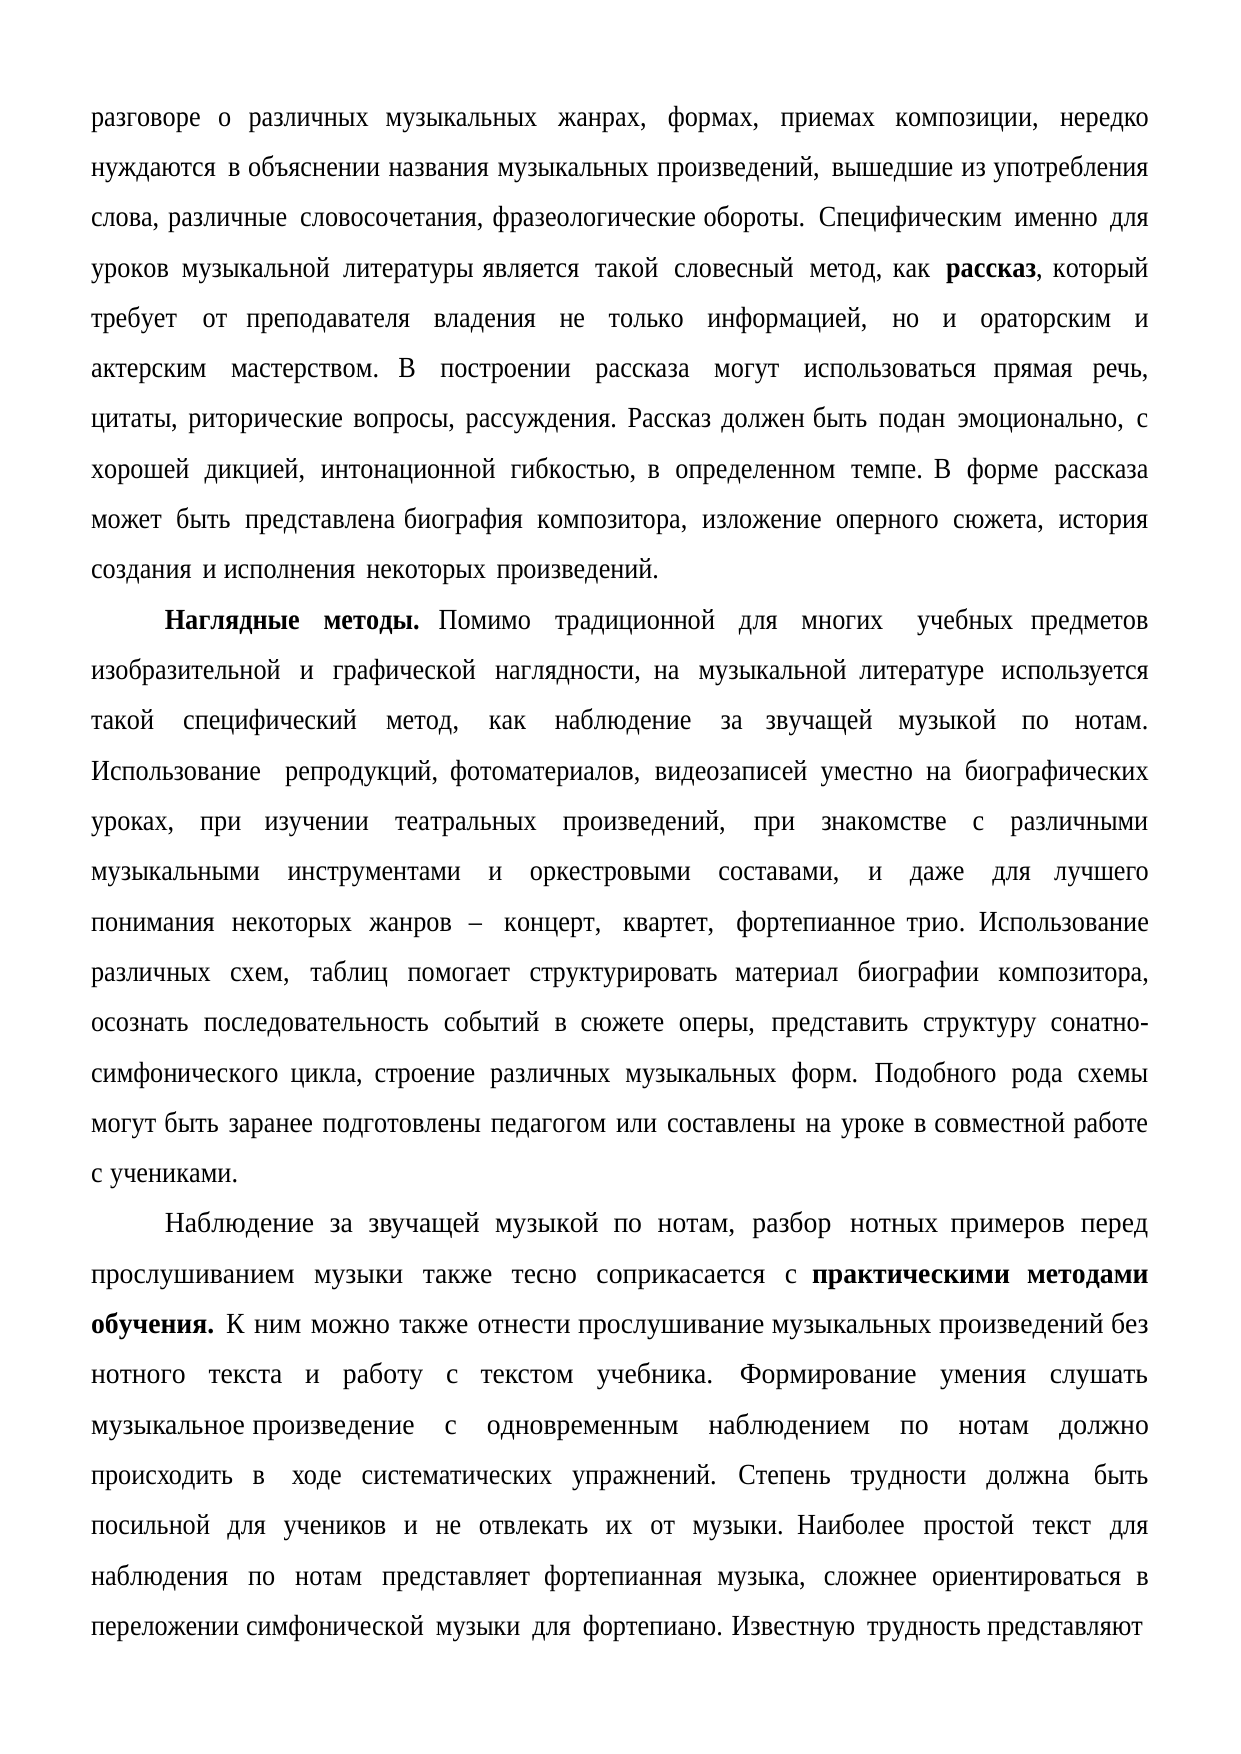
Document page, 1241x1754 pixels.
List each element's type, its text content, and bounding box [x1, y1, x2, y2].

text Наблюдение за звучащей музыкой по нотам, разбор нотных примеров перед прослушиванием музыки также тесно соприкасается с практическими методами обучения. К ним можно также отнести прослушивание музыкальных произведений без нотного текста и работу с текстом учебника. Формирование умения слушать музыкальное произведение с одновременным наблюдением по нотам должно происходить в ходе систематических упражнений. Степень трудности должна быть посильной для учеников и не отвлекать их от музыки. Наиболее простой текст для наблюдения по нотам представляет фортепианная музыка, сложнее ориентироваться в переложении симфонической музыки для фортепиано. Известную трудность представляют [91, 1206, 1148, 1642]
text Наглядные методы. Помимо традиционной для многих учебных предметов изобразительной и графической наглядности, на музыкальной литературе используется такой специфический метод, как наблюдение за звучащей музыкой по нотам. Использование репродукций, фотоматериалов, видеозаписей уместно на биографических уроках, при изучении театральных произведений, при знакомстве с различными музыкальными инструментами и оркестровыми составами, и даже для лучшего понимания некоторых жанров – концерт, квартет, фортепианное трио. Использование различных схем, таблиц помогает структурировать материал биографии композитора, осознать последовательность событий в сюжете оперы, представить структуру сонатно-симфонического цикла, строение различных музыкальных форм. Подобного рода схемы могут быть заранее подготовлены педагогом или составлены на уроке в совместной работе с учениками. [91, 602, 1148, 1189]
text разговоре о различных музыкальных жанрах, формах, приемах композиции, нередко нуждаются в объяснении названия музыкальных произведений, вышедшие из употребления слова, различные словосочетания, фразеологические обороты. Специфическим именно для уроков музыкальной литературы является такой словесный метод, как рассказ, который требует от преподавателя владения не только информацией, но и ораторским и актерским мастерством. В построении рассказа могут использоваться прямая речь, цитаты, риторические вопросы, рассуждения. Рассказ должен быть подан эмоционально, с хорошей дикцией, интонационной гибкостью, в определенном темпе. В форме рассказа может быть представлена биография композитора, изложение оперного сюжета, история создания и исполнения некоторых произведений. [91, 99, 1148, 585]
